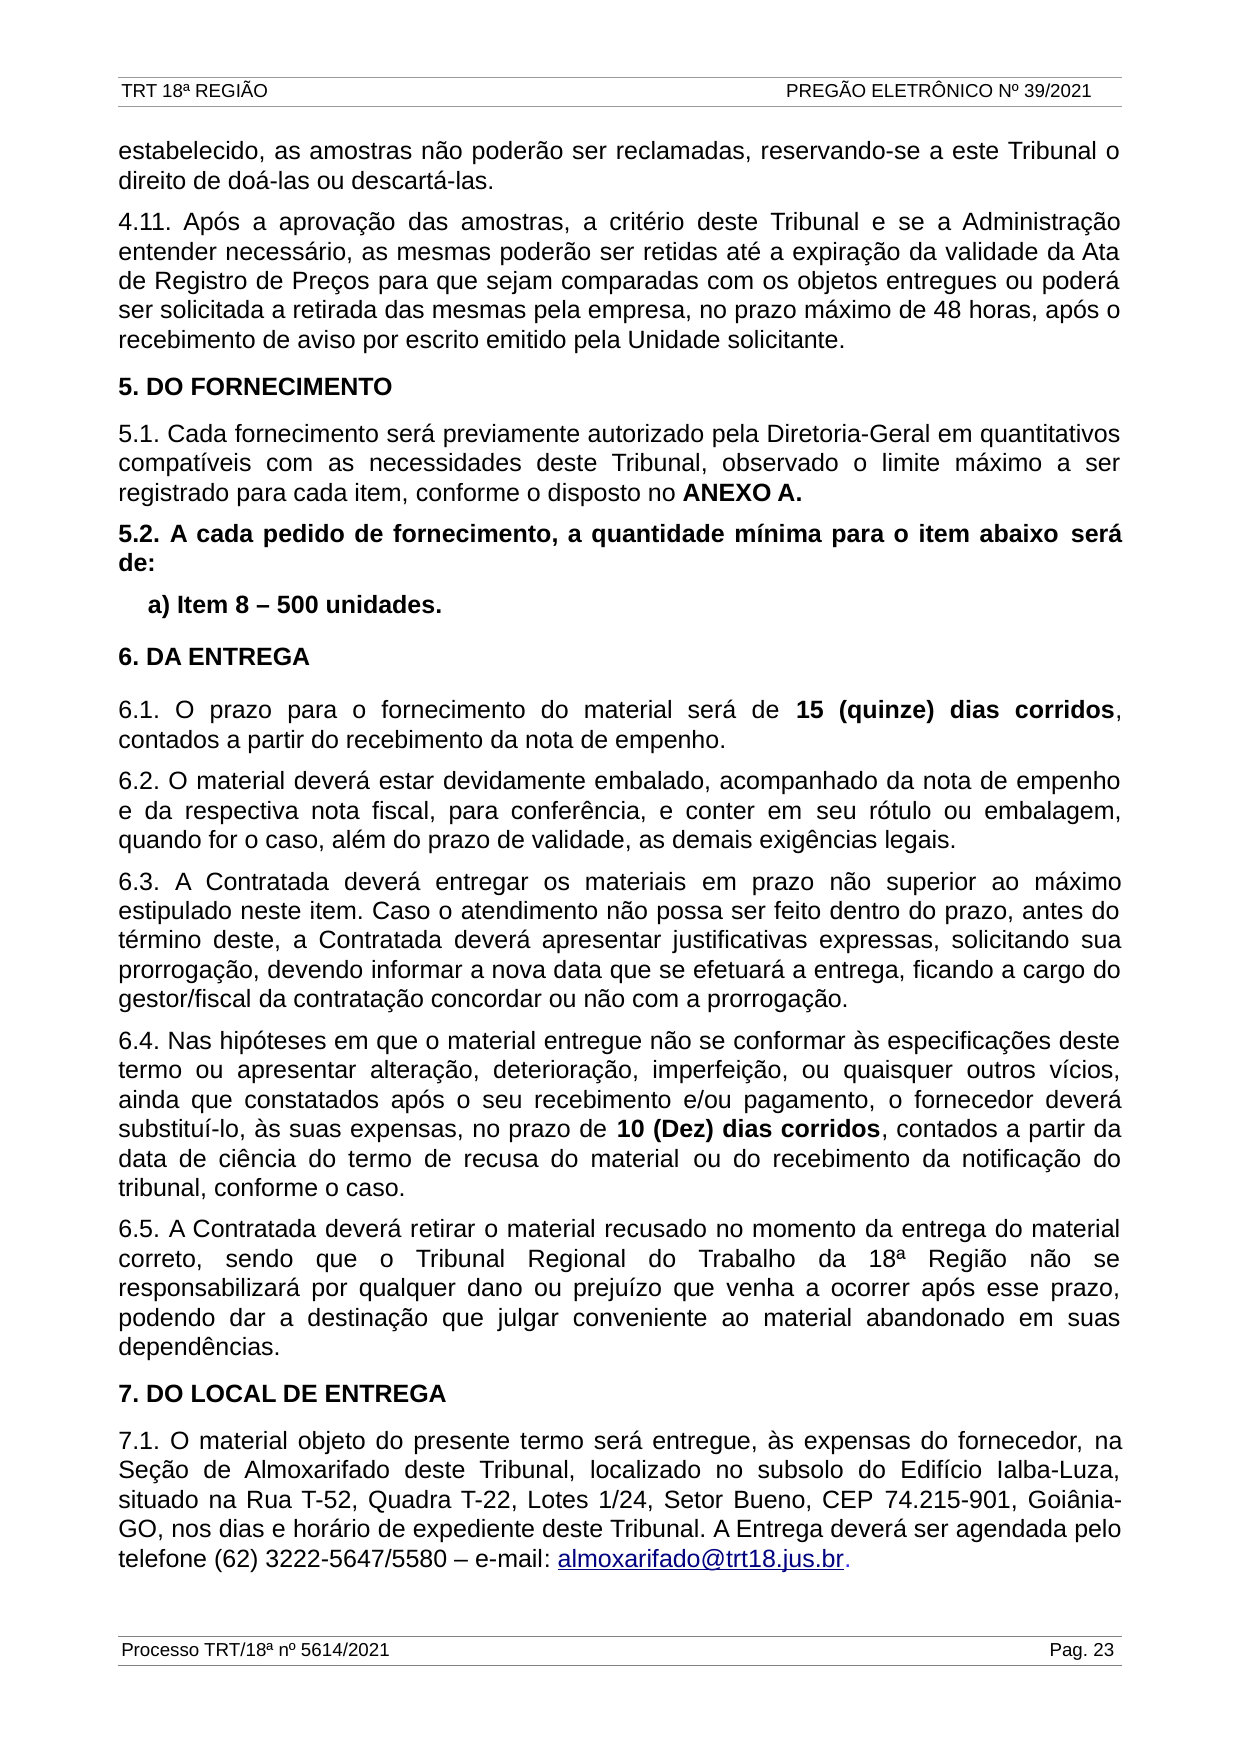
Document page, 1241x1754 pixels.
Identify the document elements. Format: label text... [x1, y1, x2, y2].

text 7.1. O material objeto do presente termo será entregue, às expensas do fornecedor, na Seção de Almoxarifado deste Tribunal, localizado no subsolo do Edifício Ialba-Luza, situado na Rua T-52, Quadra T-22, Lotes 1/24, Setor Bueno, CEP 74.215-901, Goiânia-GO, nos dias e horário de expediente deste Tribunal. A Entrega deverá ser agendada pelo telefone (62) 3222-5647/5580 – e-mail: almoxarifado@trt18.jus.br. [118, 1425, 1122, 1573]
text 6.3. A Contratada deverá entregar os materiais em prazo não superior ao máximo estipulado neste item. Caso o atendimento não possa ser feito dentro do prazo, antes do término deste, a Contratada deverá apresentar justificativas expressas, solicitando sua prorrogação, devendo informar a nova data que se efetuará a entrega, ficando a cargo do gestor/fiscal da contratação concordar ou não com a prorrogação. [118, 866, 1122, 1013]
text 5.1. Cada fornecimento será previamente autorizado pela Diretoria-Geral em quantitativos compatíveis com as necessidades deste Tribunal, observado o limite máximo a ser registrado para cada item, conforme o disposto no ANEXO A. [118, 418, 1122, 506]
text 6.4. Nas hipóteses em que o material entregue não se conformar às especificações deste termo ou apresentar alteração, deterioração, imperfeição, ou quaisquer outros vícios, ainda que constatados após o seu recebimento e/ou pagamento, o fornecedor deverá substituí-lo, às suas expensas, no prazo de 10 (Dez) dias corridos, contados a partir da data de ciência do termo de recusa do material ou do recebimento da notificação do tribunal, conforme o caso. [118, 1025, 1122, 1202]
text estabelecido, as amostras não poderão ser reclamadas, reservando-se a este Tribunal o direito de doá-las ou descartá-las. [118, 136, 1122, 194]
text 6.1. O prazo para o fornecimento do material será de 15 (quinze) dias corridos, contados a partir do recebimento da nota de empenho. [118, 694, 1122, 753]
text a) Item 8 – 500 unidades. [148, 589, 1122, 618]
text 4.11. Após a aprovação das amostras, a critério deste Tribunal e se a Administração entender necessário, as mesmas poderão ser retidas até a expiração da validade da Ata de Registro de Preços para que sejam comparadas com os objetos entregues ou poderá ser solicitada a retirada das mesmas pela empresa, no prazo máximo de 48 horas, após o recebimento de aviso por escrito emitido pela Unidade solicitante. [118, 206, 1122, 354]
text 6. DA ENTREGA [118, 642, 1122, 671]
text 5. DO FORNECIMENTO [118, 371, 1122, 400]
text 6.2. O material deverá estar devidamente embalado, acompanhado da nota de empenho e da respectiva nota fiscal, para conferência, e conter em seu rótulo ou embalagem, quando for o caso, além do prazo de validade, as demais exigências legais. [118, 765, 1122, 854]
text 5.2. A cada pedido de fornecimento, a quantidade mínima para o item abaixo será de: [118, 518, 1122, 577]
text 7. DO LOCAL DE ENTREGA [118, 1379, 1122, 1408]
text 6.5. A Contratada deverá retirar o material recusado no momento da entrega do material correto, sendo que o Tribunal Regional do Trabalho da 18ª Região não se responsabilizará por qualquer dano ou prejuízo que venha a ocorrer após esse prazo, podendo dar a destinação que julgar conveniente ao material abandonado em suas dependências. [118, 1214, 1122, 1361]
